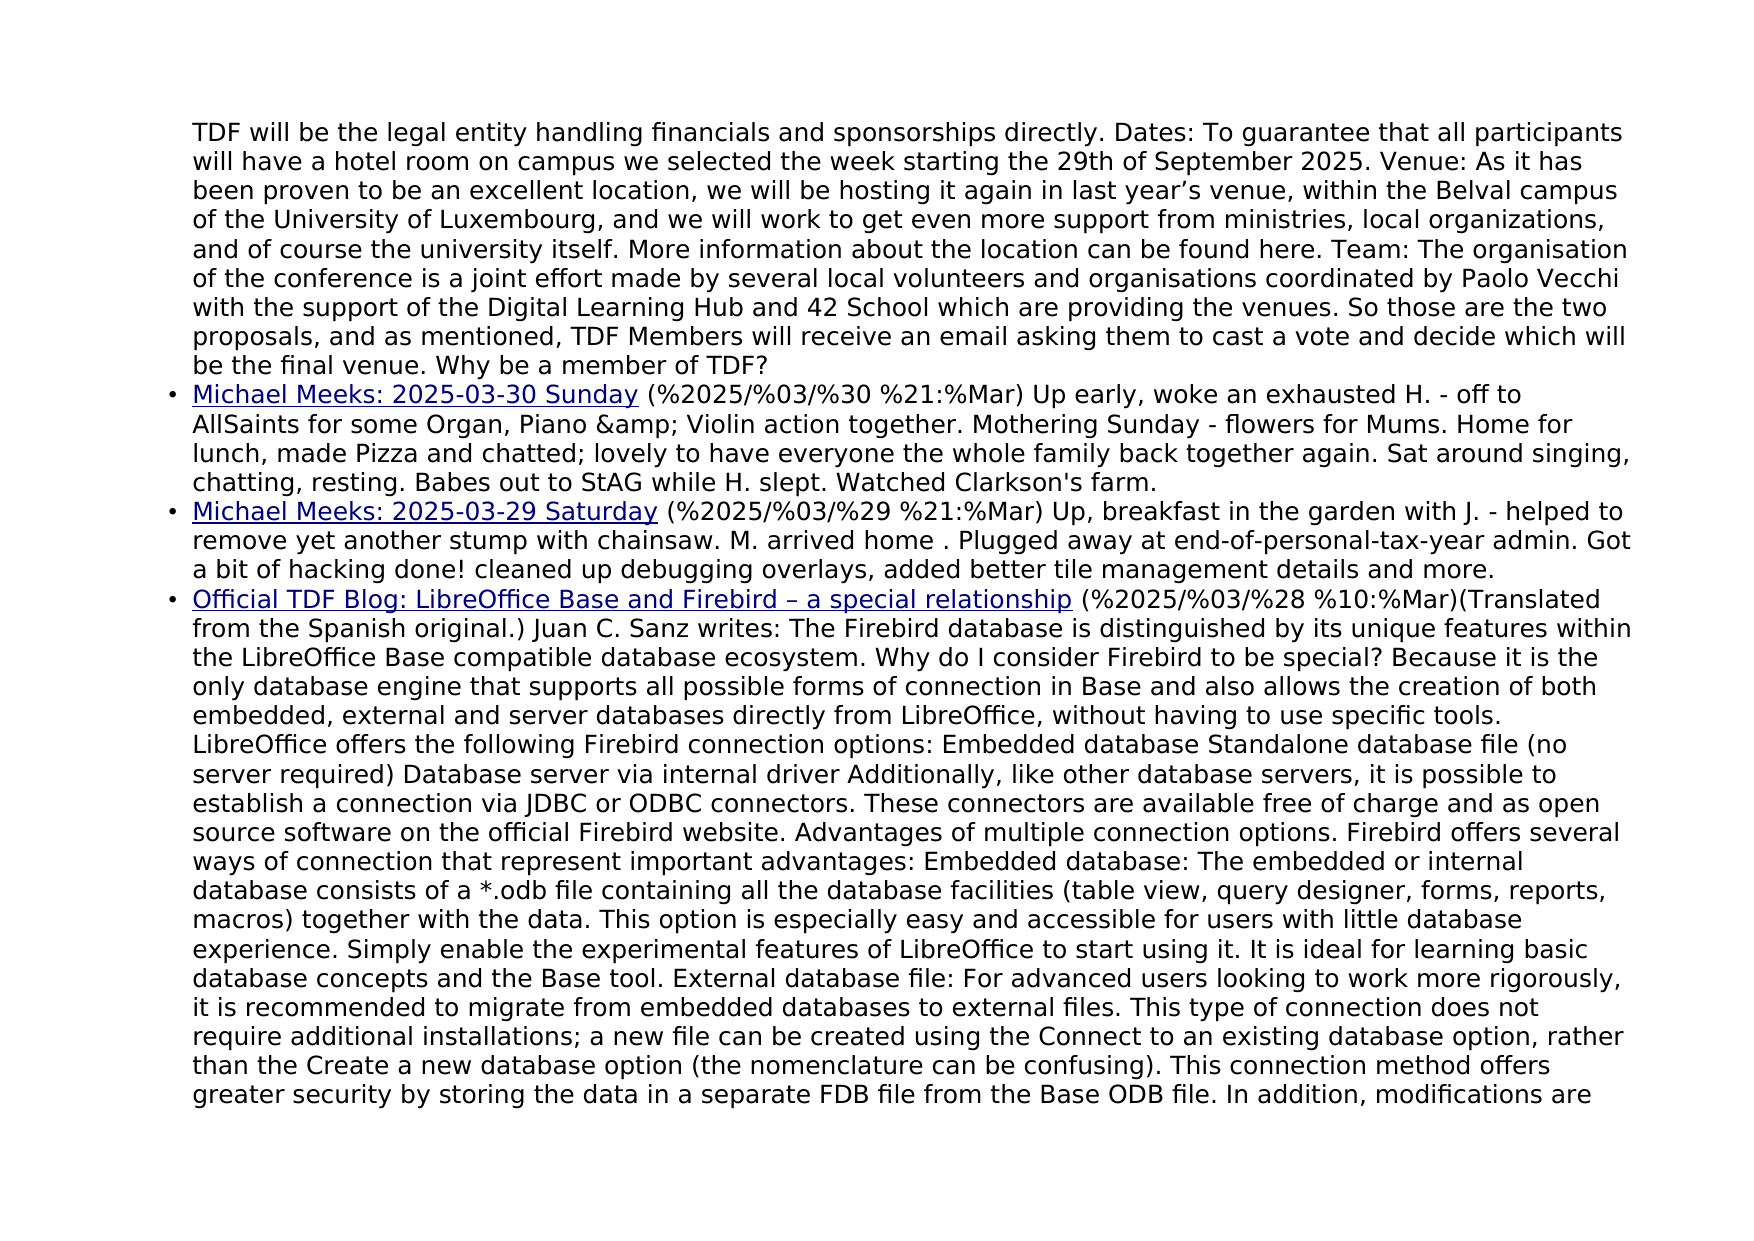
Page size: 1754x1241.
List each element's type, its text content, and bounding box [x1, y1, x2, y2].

list Michael Meeks: 2025-03-29 Saturday (%2025/%03/%29 %21:%Mar) Up, breakfast in the garden with J. - helped to remove yet another stump with chainsaw. M. arrived home . Plugged away at end-of-personal-tax-year admin. Got a bit of hacking done! cleaned up debugging overlays, added better tile management details and more. [177, 497, 1636, 585]
list Official TDF Blog: LibreOffice Base and Firebird – a special relationship (%2025/%03/%28 %10:%Mar)(Translated from the Spanish original.) Juan C. Sanz writes: The Firebird database is distinguished by its unique features within the LibreOffice Base compatible database ecosystem. Why do I consider Firebird to be special? Because it is the only database engine that supports all possible forms of connection in Base and also allows the creation of both embedded, external and server databases directly from LibreOffice, without having to use specific tools. LibreOffice offers the following Firebird connection options: Embedded database Standalone database file (no server required) Database server via internal driver Additionally, like other database servers, it is possible to establish a connection via JDBC or ODBC connectors. These connectors are available free of charge and as open source software on the official Firebird website. Advantages of multiple connection options. Firebird offers several ways of connection that represent important advantages: Embedded database: The embedded or internal database consists of a *.odb file containing all the database facilities (table view, query designer, forms, reports, macros) together with the data. This option is especially easy and accessible for users with little database experience. Simply enable the experimental features of LibreOffice to start using it. It is ideal for learning basic database concepts and the Base tool. External database file: For advanced users looking to work more rigorously, it is recommended to migrate from embedded databases to external files. This type of connection does not require additional installations; a new file can be created using the Connect to an existing database option, rather than the Create a new database option (the nomenclature can be confusing). This connection method offers greater security by storing the data in a separate FDB file from the Base ODB file. In addition, modifications are [177, 585, 1636, 1110]
list Michael Meeks: 2025-03-30 Sunday (%2025/%03/%30 %21:%Mar) Up early, woke an exhausted H. - off to AllSaints for some Organ, Piano &amp; Violin action together. Mothering Sunday - flowers for Mums. Home for lunch, made Pizza and chatted; lovely to have everyone the whole family back together again. Sat around singing, chatting, resting. Babes out to StAG while H. slept. Watched Clarkson's farm. [177, 381, 1636, 497]
list TDF will be the legal entity handling financials and sponsorships directly. Dates: To guarantee that all participants will have a hotel room on campus we selected the week starting the 29th of September 2025. Venue: As it has been proven to be an excellent location, we will be hosting it again in last year’s venue, within the Belval campus of the University of Luxembourg, and we will work to get even more support from ministries, local organizations, and of course the university itself. More information about the location can be found here. Team: The organisation of the conference is a joint effort made by several local volunteers and organisations coordinated by Paolo Vecchi with the support of the Digital Learning Hub and 42 School which are providing the venues. So those are the two proposals, and as mentioned, TDF Members will receive an email asking them to cast a vote and decide which will be the final venue. Why be a member of TDF? [177, 118, 1636, 381]
